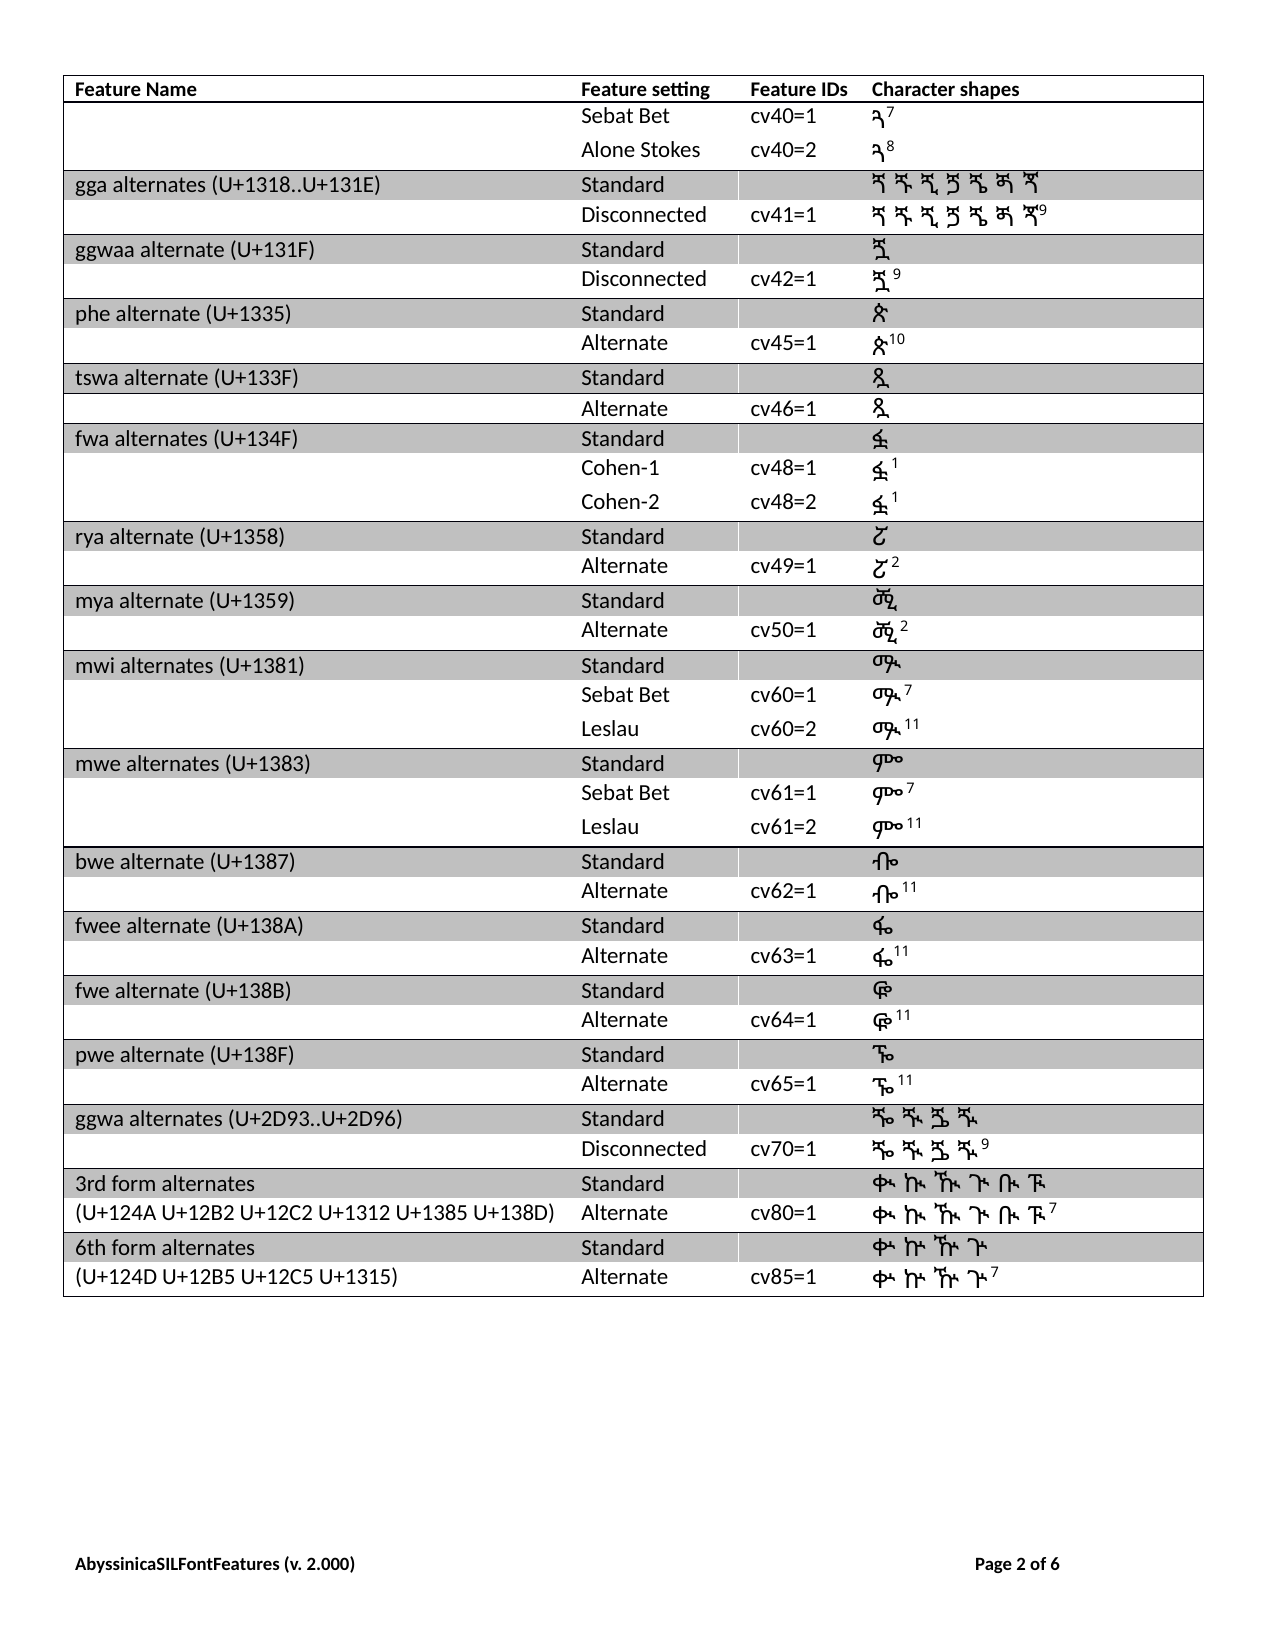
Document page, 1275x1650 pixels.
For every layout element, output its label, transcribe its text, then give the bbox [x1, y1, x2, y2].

table_cell Standard [569, 424, 738, 453]
table_cell [64, 616, 569, 650]
table_cell [64, 1069, 569, 1103]
table_cell ⶓ ⶔ ⶕ ⶖ [860, 1105, 1203, 1134]
table_cell [739, 522, 860, 551]
table_cell gga alternates (U+1318..U+131E) [64, 171, 569, 200]
table_cell [739, 299, 860, 328]
table_cell Sebat Bet [569, 103, 738, 136]
table_cell Standard [569, 1105, 738, 1134]
table_cell cv63=1 [739, 941, 860, 975]
table_cell ጿ [860, 364, 1203, 393]
table_cell [739, 364, 860, 393]
table_cell cv40=2 [739, 136, 860, 169]
table_cell Disconnected [569, 1134, 738, 1168]
table_cell [739, 235, 860, 264]
table_cell ᎃ7 [860, 778, 1203, 812]
table_cell ጵ [860, 328, 1203, 362]
table_cell cv41=1 [739, 200, 860, 234]
table_cell [739, 586, 860, 616]
table_header Feature IDs [739, 76, 860, 101]
table_cell Alternate [569, 1069, 738, 1103]
table_cell phe alternate (U+1335) [64, 299, 569, 328]
table_cell Alternate [569, 941, 738, 975]
table_cell ፙ [860, 586, 1203, 616]
table_cell ᎁ [860, 651, 1203, 680]
table_cell [739, 1040, 860, 1069]
table_cell [739, 651, 860, 680]
table_cell ᎇ [860, 848, 1203, 877]
table_cell ፙ2 [860, 616, 1203, 650]
table_cell Standard [569, 1040, 738, 1069]
table_cell fwee alternate (U+138A) [64, 912, 569, 941]
table_cell ቍ ኵ ዅ ጕ [860, 1233, 1203, 1262]
table_cell ᎃ11 [860, 812, 1203, 846]
table_cell Standard [569, 976, 738, 1005]
table_cell cv70=1 [739, 1134, 860, 1168]
table_cell cv62=1 [739, 877, 860, 911]
table_cell [64, 778, 569, 812]
table_cell pwe alternate (U+138F) [64, 1040, 569, 1069]
table_cell ቊ ኲ ዂ ጒ ᎅ ᎍ [860, 1169, 1203, 1198]
table_cell [739, 848, 860, 877]
table_cell ጟ [860, 235, 1203, 264]
table_cell cv42=1 [739, 264, 860, 298]
table_cell Alternate [569, 1198, 738, 1232]
table_cell (U+124A U+12B2 U+12C2 U+1312 U+1385 U+138D) [64, 1198, 569, 1232]
table_cell [64, 487, 569, 521]
table_cell Alternate [569, 1262, 738, 1296]
table_cell ፘ [860, 522, 1203, 551]
table_cell Alternate [569, 616, 738, 650]
table_cell cv61=1 [739, 778, 860, 812]
table_cell [64, 877, 569, 911]
table_cell 6th form alternates [64, 1233, 569, 1262]
table_cell ጵ [860, 299, 1203, 328]
table_cell [64, 200, 569, 234]
table_header Character shapes [860, 76, 1203, 101]
table_cell ቊ ኲ ዂ ጒ ᎅ ᎍ7 [860, 1198, 1203, 1232]
table_cell Disconnected [569, 264, 738, 298]
table_cell Leslau [569, 812, 738, 846]
table_cell [64, 1005, 569, 1039]
table_cell [739, 912, 860, 941]
table_cell ᎃ [860, 749, 1203, 778]
table_cell fwa alternates (U+134F) [64, 424, 569, 453]
table_cell mwi alternates (U+1381) [64, 651, 569, 680]
table_cell mya alternate (U+1359) [64, 586, 569, 616]
table_cell ጿ [860, 394, 1203, 423]
table_cell cv50=1 [739, 616, 860, 650]
table_cell Alone Stokes [569, 136, 738, 169]
table_cell tswa alternate (U+133F) [64, 364, 569, 393]
table_cell ፏ1 [860, 453, 1203, 487]
table_cell ጘ ጙ ጚ ጛ ጜ ጝ ጞ [860, 200, 1203, 234]
table_cell [739, 424, 860, 453]
table_cell Standard [569, 1169, 738, 1198]
table_cell ፘ2 [860, 551, 1203, 585]
table_cell bwe alternate (U+1387) [64, 848, 569, 877]
table_cell Standard [569, 848, 738, 877]
table_cell Alternate [569, 1005, 738, 1039]
table_cell cv64=1 [739, 1005, 860, 1039]
table_cell Cohen-1 [569, 453, 738, 487]
table_cell ⶓ ⶔ ⶕ ⶖ9 [860, 1134, 1203, 1168]
table_header Feature setting [569, 76, 738, 101]
table_cell cv60=2 [739, 714, 860, 748]
table_cell Sebat Bet [569, 778, 738, 812]
table_cell Standard [569, 364, 738, 393]
table_cell Alternate [569, 877, 738, 911]
table_cell cv61=2 [739, 812, 860, 846]
table_cell Leslau [569, 714, 738, 748]
table_cell ᎋ11 [860, 1005, 1203, 1039]
table_cell rya alternate (U+1358) [64, 522, 569, 551]
table_cell fwe alternate (U+138B) [64, 976, 569, 1005]
table_cell Standard [569, 235, 738, 264]
table_cell cv65=1 [739, 1069, 860, 1103]
table_cell Standard [569, 749, 738, 778]
table_cell [64, 264, 569, 298]
table_cell 3rd form alternates [64, 1169, 569, 1198]
table_cell [64, 1134, 569, 1168]
table_cell ᎋ [860, 976, 1203, 1005]
table_cell [64, 103, 569, 136]
table_cell ፏ1 [860, 487, 1203, 521]
table_cell [64, 680, 569, 714]
table_cell Standard [569, 651, 738, 680]
table_cell [739, 976, 860, 1005]
table_cell (U+124D U+12B5 U+12C5 U+1315) [64, 1262, 569, 1296]
table_cell ጟ9 [860, 264, 1203, 298]
table_cell ᎊ [860, 912, 1203, 941]
table_cell [739, 749, 860, 778]
table_cell cv48=1 [739, 453, 860, 487]
table_cell Standard [569, 299, 738, 328]
table_cell [64, 136, 569, 169]
table_cell Alternate [569, 328, 738, 362]
table_cell ጓ [860, 103, 1203, 136]
table_cell cv48=2 [739, 487, 860, 521]
table_cell [739, 1105, 860, 1134]
table_cell [64, 941, 569, 975]
table_cell Cohen-2 [569, 487, 738, 521]
table_cell [64, 812, 569, 846]
table_header Feature Name [64, 76, 569, 101]
table_cell ፏ [860, 424, 1203, 453]
table_cell Sebat Bet [569, 680, 738, 714]
table_cell ጘ ጙ ጚ ጛ ጜ ጝ ጞ [860, 171, 1203, 200]
table_cell cv85=1 [739, 1262, 860, 1296]
table_cell [739, 1233, 860, 1262]
table_cell cv46=1 [739, 394, 860, 423]
table_cell ᎏ11 [860, 1069, 1203, 1103]
table_cell mwe alternates (U+1383) [64, 749, 569, 778]
table_cell [64, 551, 569, 585]
table_cell ᎊ [860, 941, 1203, 975]
table_cell cv80=1 [739, 1198, 860, 1232]
table_cell ᎁ7 [860, 680, 1203, 714]
table_cell [64, 328, 569, 362]
table_cell ቍ ኵ ዅ ጕ7 [860, 1262, 1203, 1296]
table_cell [64, 714, 569, 748]
table_cell Standard [569, 171, 738, 200]
table_cell Standard [569, 1233, 738, 1262]
table_cell cv60=1 [739, 680, 860, 714]
table_cell [64, 453, 569, 487]
table_cell ggwa alternates (U+2D93..U+2D96) [64, 1105, 569, 1134]
table_cell cv49=1 [739, 551, 860, 585]
table_cell Disconnected [569, 200, 738, 234]
table_cell ggwaa alternate (U+131F) [64, 235, 569, 264]
table_cell Standard [569, 586, 738, 616]
table_cell [64, 394, 569, 423]
table_cell cv40=1 [739, 103, 860, 136]
table_cell ᎏ [860, 1040, 1203, 1069]
table_cell Standard [569, 912, 738, 941]
table_cell ᎇ11 [860, 877, 1203, 911]
table_cell Alternate [569, 394, 738, 423]
table_cell cv45=1 [739, 328, 860, 362]
table_cell [739, 1169, 860, 1198]
table_cell ጓ [860, 136, 1203, 169]
table_cell Standard [569, 522, 738, 551]
table_cell Alternate [569, 551, 738, 585]
table_cell ᎁ11 [860, 714, 1203, 748]
table_cell [739, 171, 860, 200]
